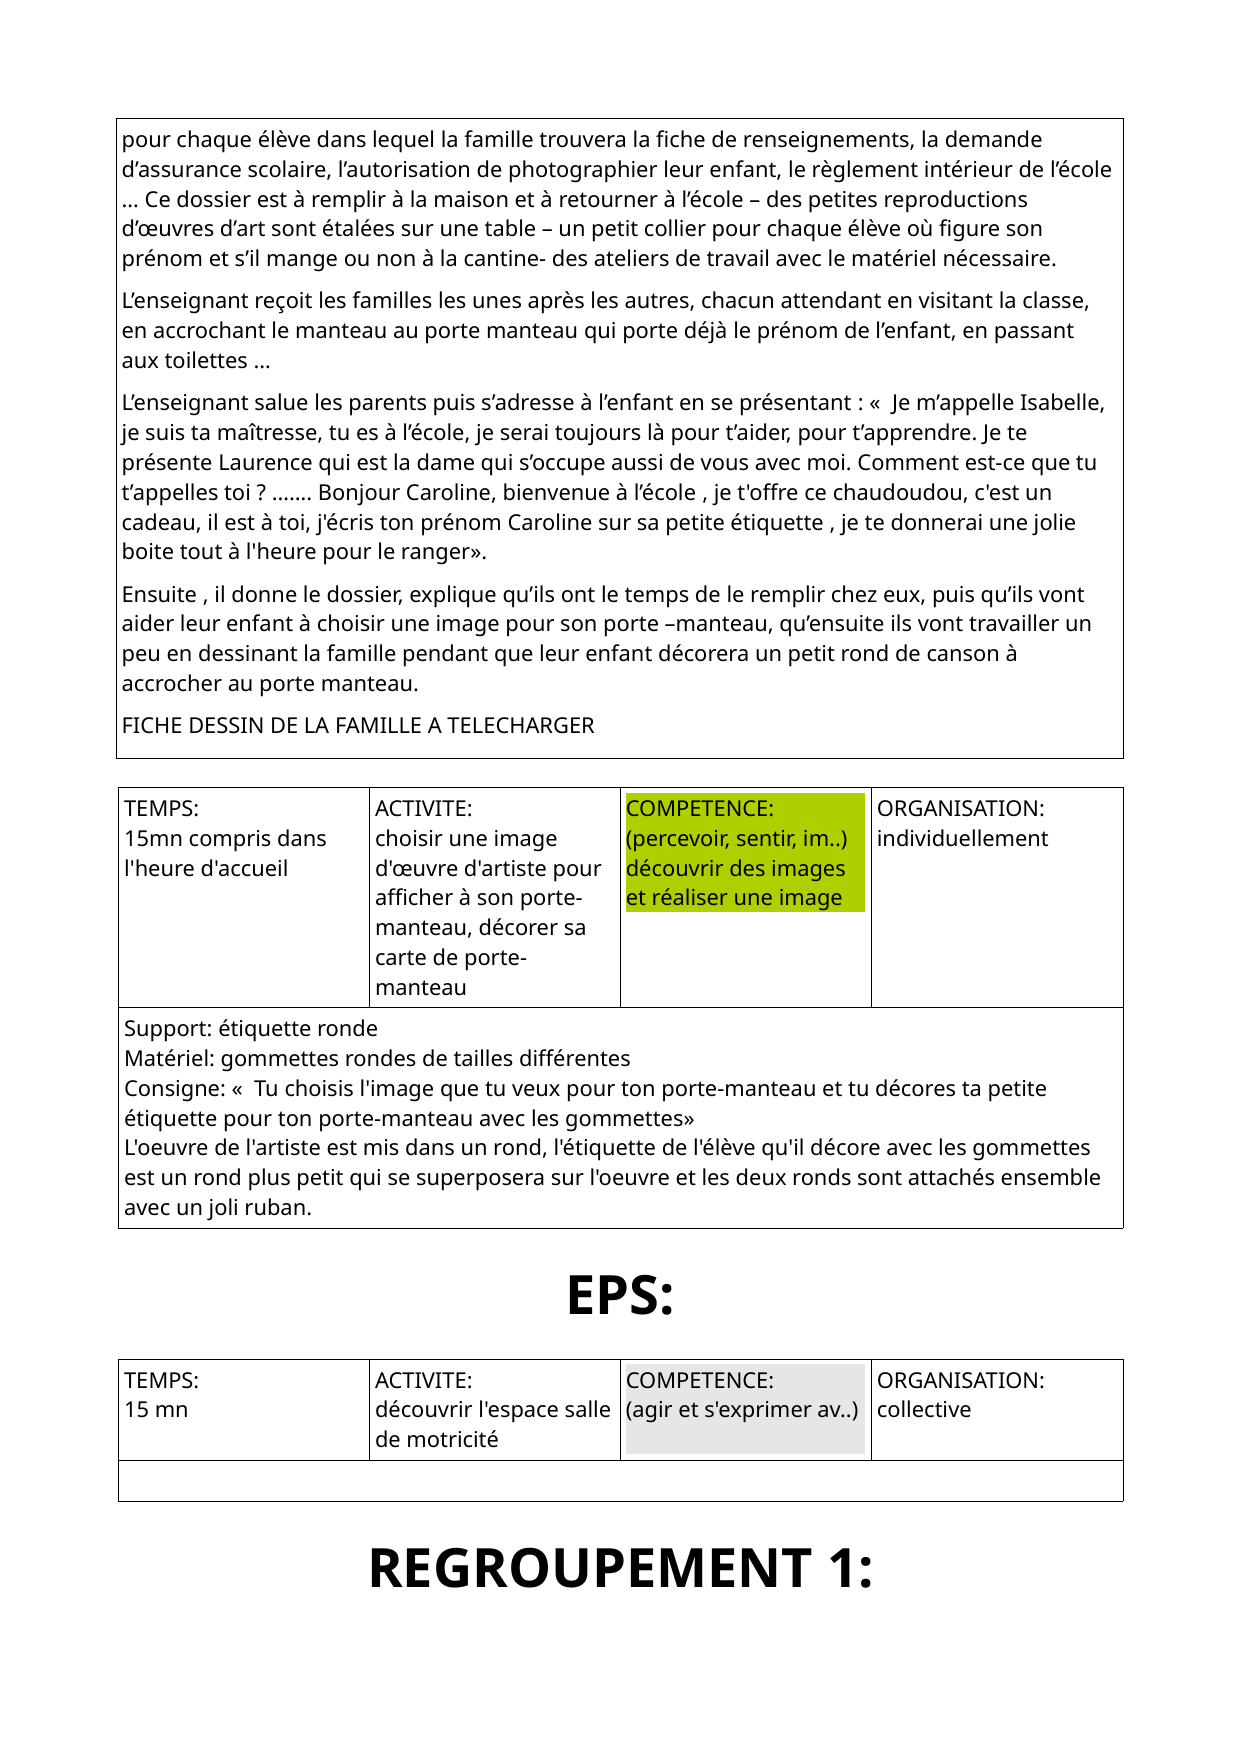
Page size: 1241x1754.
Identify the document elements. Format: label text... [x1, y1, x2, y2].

table_header TEMPS: 15 mn [119, 1360, 369, 1460]
text EPS: [118, 1256, 1122, 1330]
table_header Support: étiquette ronde Matériel: gommettes rondes de tailles différentes Consigne: « Tu choisis l'image que tu veux pour ton porte-manteau et tu décores ta petite étiquette pour ton porte-manteau avec les gommettes» L'oeuvre de l'artiste est mis dans un rond, l'étiquette de l'élève qu'il décore avec les gommettes est un rond plus petit qui se superposera sur l'oeuvre et les deux ronds sont attachés ensemble avec un joli ruban. [119, 1008, 1123, 1227]
table_header ACTIVITE: découvrir l'espace salle de motricité [370, 1360, 620, 1460]
table_header COMPETENCE: (percevoir, sentir, im..) découvrir des images et réaliser une image [621, 788, 871, 1007]
table_header ACTIVITE: choisir une image d'œuvre d'artiste pour afficher à son porte-manteau, décorer sa carte de porte-manteau [370, 788, 620, 1007]
table_header pour chaque élève dans lequel la famille trouvera la fiche de renseignements, la demande d’assurance scolaire, l’autorisation de photographier leur enfant, le règlement intérieur de l’école … Ce dossier est à remplir à la maison et à retourner à l’école – des petites reproductions d’œuvres d’art sont étalées sur une table – un petit collier pour chaque élève où figure son prénom et s’il mange ou non à la cantine- des ateliers de travail avec le matériel nécessaire. L’enseignant reçoit les familles les unes après les autres, chacun attendant en visitant la classe, en accrochant le manteau au porte manteau qui porte déjà le prénom de l’enfant, en passant aux toilettes … L’enseignant salue les parents puis s’adresse à l’enfant en se présentant : « Je m’appelle Isabelle, je suis ta maîtresse, tu es à l’école, je serai toujours là pour t’aider, pour t’apprendre. Je te présente Laurence qui est la dame qui s’occupe aussi de vous avec moi. Comment est-ce que tu t’appelles toi ? ……. Bonjour Caroline, bienvenue à l’école , je t'offre ce chaudoudou, c'est un cadeau, il est à toi, j'écris ton prénom Caroline sur sa petite étiquette , je te donnerai une jolie boite tout à l'heure pour le ranger». Ensuite , il donne le dossier, explique qu’ils ont le temps de le remplir chez eux, puis qu’ils vont aider leur enfant à choisir une image pour son porte –manteau, qu’ensuite ils vont travailler un peu en dessinant la famille pendant que leur enfant décorera un petit rond de canson à accrocher au porte manteau. FICHE DESSIN DE LA FAMILLE A TELECHARGER [117, 119, 1123, 758]
table_header COMPETENCE: (agir et s'exprimer av..) [621, 1360, 871, 1460]
table_header [119, 1461, 1123, 1501]
text REGROUPEMENT 1: [118, 1530, 1122, 1604]
table_header ORGANISATION: collective [872, 1360, 1123, 1460]
table_header TEMPS: 15mn compris dans l'heure d'accueil [119, 788, 369, 1007]
table_header ORGANISATION: individuellement [872, 788, 1123, 1007]
